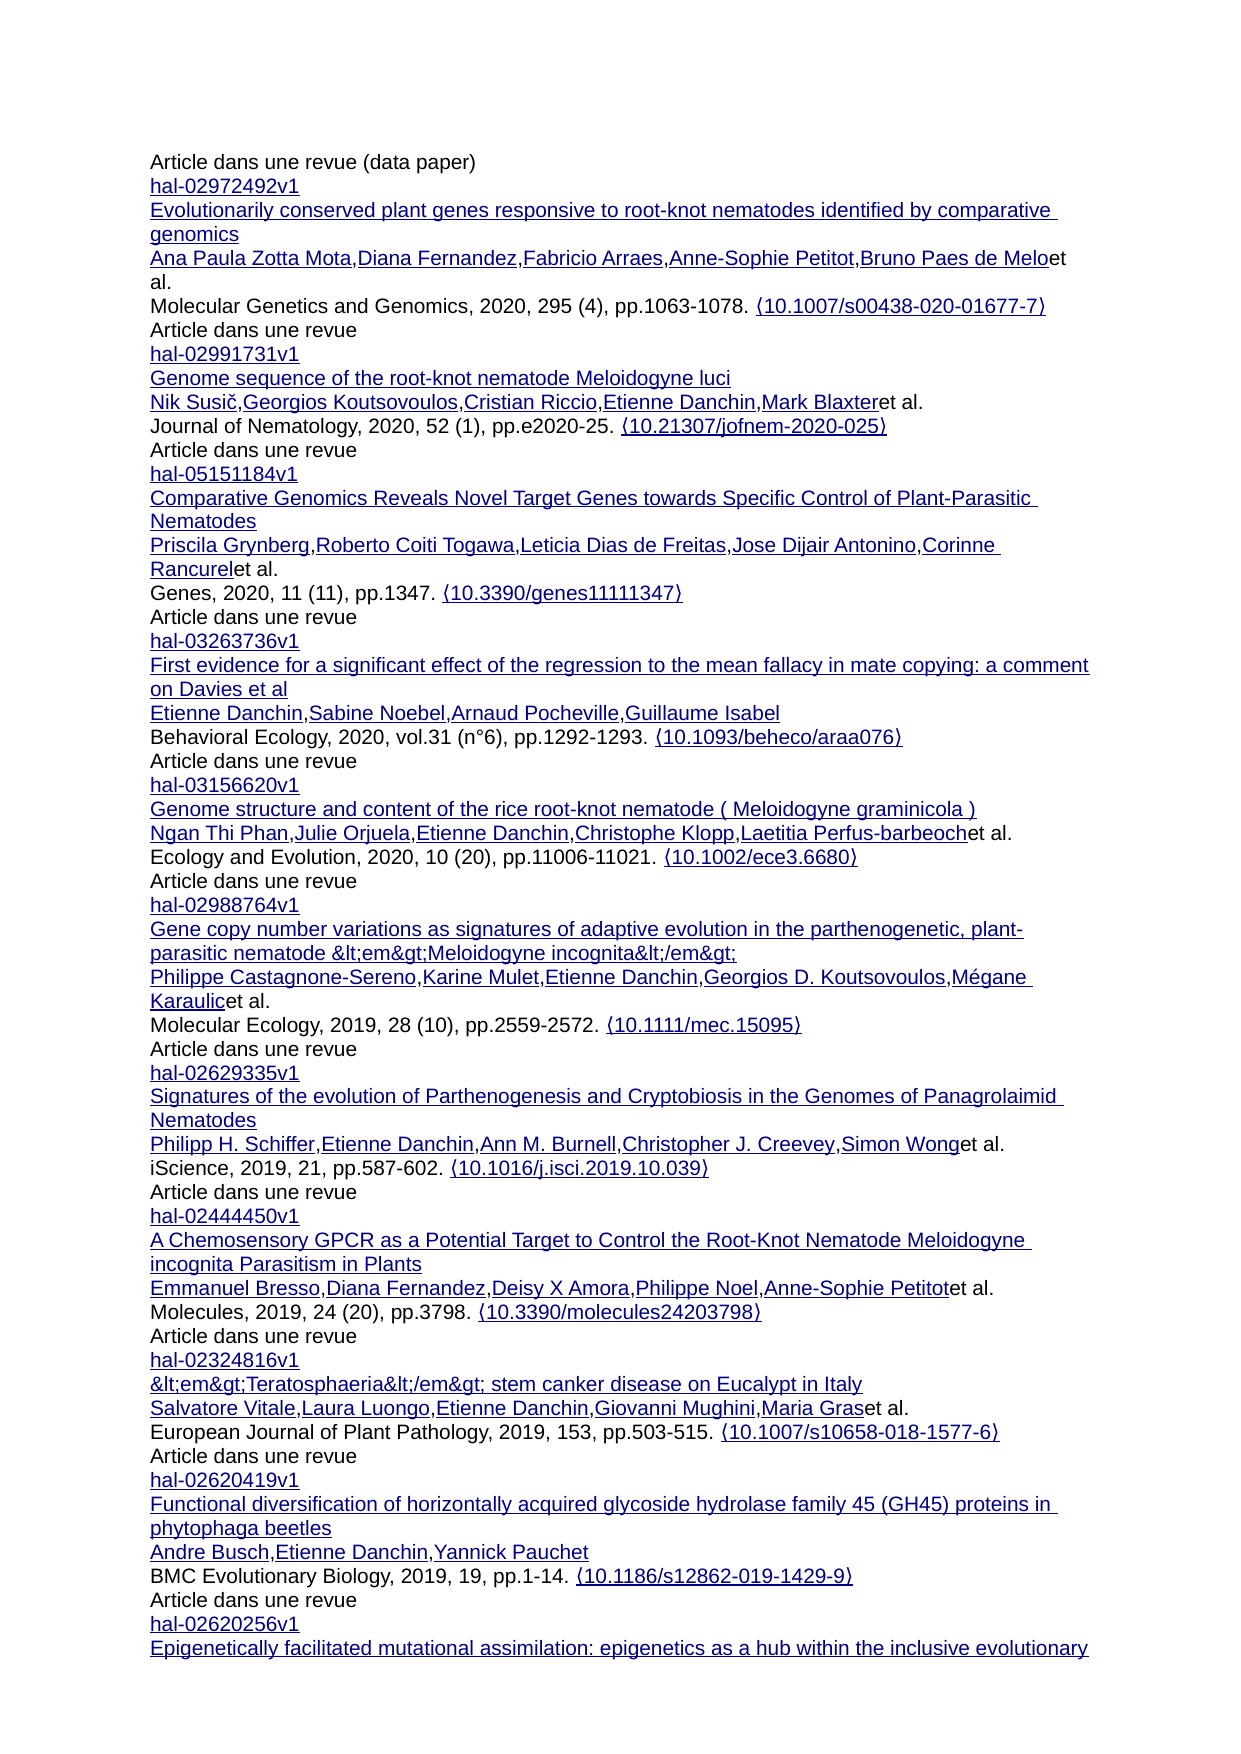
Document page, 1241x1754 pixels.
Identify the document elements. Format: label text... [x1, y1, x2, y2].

table_cell Gene copy number variations as signatures of adaptive evolution in the parthenogenetic, plant-parasitic nematode &lt;em&gt;Meloidogyne incognita&lt;/em&gt; Philippe Castagnone-Sereno,Karine Mulet,Etienne Danchin,Georgios D. Koutsovoulos,Mégane Karaulicet al. Molecular Ecology, 2019, 28 (10), pp.2559-2572. ⟨10.1111/mec.15095⟩ Article dans une revue hal-02629335v1 [150, 917, 1090, 1084]
table_cell Evolutionarily conserved plant genes responsive to root-knot nematodes identified by comparative genomics Ana Paula Zotta Mota,Diana Fernandez,Fabricio Arraes,Anne-Sophie Petitot,Bruno Paes de Meloet al. Molecular Genetics and Genomics, 2020, 295 (4), pp.1063-1078. ⟨10.1007/s00438-020-01677-7⟩ Article dans une revue hal-02991731v1 [150, 198, 1090, 366]
table_cell Genome sequence of the root-knot nematode Meloidogyne luci Nik Susič,Georgios Koutsovoulos,Cristian Riccio,Etienne Danchin,Mark Blaxteret al. Journal of Nematology, 2020, 52 (1), pp.e2020-25. ⟨10.21307/jofnem-2020-025⟩ Article dans une revue hal-05151184v1 [150, 366, 1090, 485]
table_cell Epigenetically facilitated mutational assimilation: epigenetics as a hub within the inclusive evolutionary [150, 1635, 1090, 1659]
table_cell &lt;em&gt;Teratosphaeria&lt;/em&gt; stem canker disease on Eucalypt in Italy Salvatore Vitale,Laura Luongo,Etienne Danchin,Giovanni Mughini,Maria Graset al. European Journal of Plant Pathology, 2019, 153, pp.503-515. ⟨10.1007/s10658-018-1577-6⟩ Article dans une revue hal-02620419v1 [150, 1372, 1090, 1492]
table_cell A Chemosensory GPCR as a Potential Target to Control the Root-Knot Nematode Meloidogyne incognita Parasitism in Plants Emmanuel Bresso,Diana Fernandez,Deisy X Amora,Philippe Noel,Anne-Sophie Petitotet al. Molecules, 2019, 24 (20), pp.3798. ⟨10.3390/molecules24203798⟩ Article dans une revue hal-02324816v1 [150, 1228, 1090, 1372]
table_cell First evidence for a significant effect of the regression to the mean fallacy in mate copying: a comment [150, 653, 1090, 674]
table_cell on Davies et al Etienne Danchin,Sabine Noebel,Arnaud Pocheville,Guillaume Isabel Behavioral Ecology, 2020, vol.31 (n°6), pp.1292-1293. ⟨10.1093/beheco/araa076⟩ Article dans une revue hal-03156620v1 [150, 675, 1090, 797]
table_cell Comparative Genomics Reveals Novel Target Genes towards Specific Control of Plant-Parasitic Nematodes Priscila Grynberg,Roberto Coiti Togawa,Leticia Dias de Freitas,Jose Dijair Antonino,Corinne Rancurelet al. Genes, 2020, 11 (11), pp.1347. ⟨10.3390/genes11111347⟩ Article dans une revue hal-03263736v1 [150, 485, 1090, 653]
table_cell Article dans une revue (data paper) hal-02972492v1 [150, 150, 1090, 198]
table_cell Signatures of the evolution of Parthenogenesis and Cryptobiosis in the Genomes of Panagrolaimid Nematodes Philipp H. Schiffer,Etienne Danchin,Ann M. Burnell,Christopher J. Creevey,Simon Wonget al. iScience, 2019, 21, pp.587-602. ⟨10.1016/j.isci.2019.10.039⟩ Article dans une revue hal-02444450v1 [150, 1084, 1090, 1228]
table_cell Functional diversification of horizontally acquired glycoside hydrolase family 45 (GH45) proteins in phytophaga beetles Andre Busch,Etienne Danchin,Yannick Pauchet BMC Evolutionary Biology, 2019, 19, pp.1-14. ⟨10.1186/s12862-019-1429-9⟩ Article dans une revue hal-02620256v1 [150, 1492, 1090, 1635]
table_cell Genome structure and content of the rice root‐knot nematode ( Meloidogyne graminicola ) Ngan Thi Phan,Julie Orjuela,Etienne Danchin,Christophe Klopp,Laetitia Perfus‐barbeochet al. Ecology and Evolution, 2020, 10 (20), pp.11006-11021. ⟨10.1002/ece3.6680⟩ Article dans une revue hal-02988764v1 [150, 797, 1090, 917]
